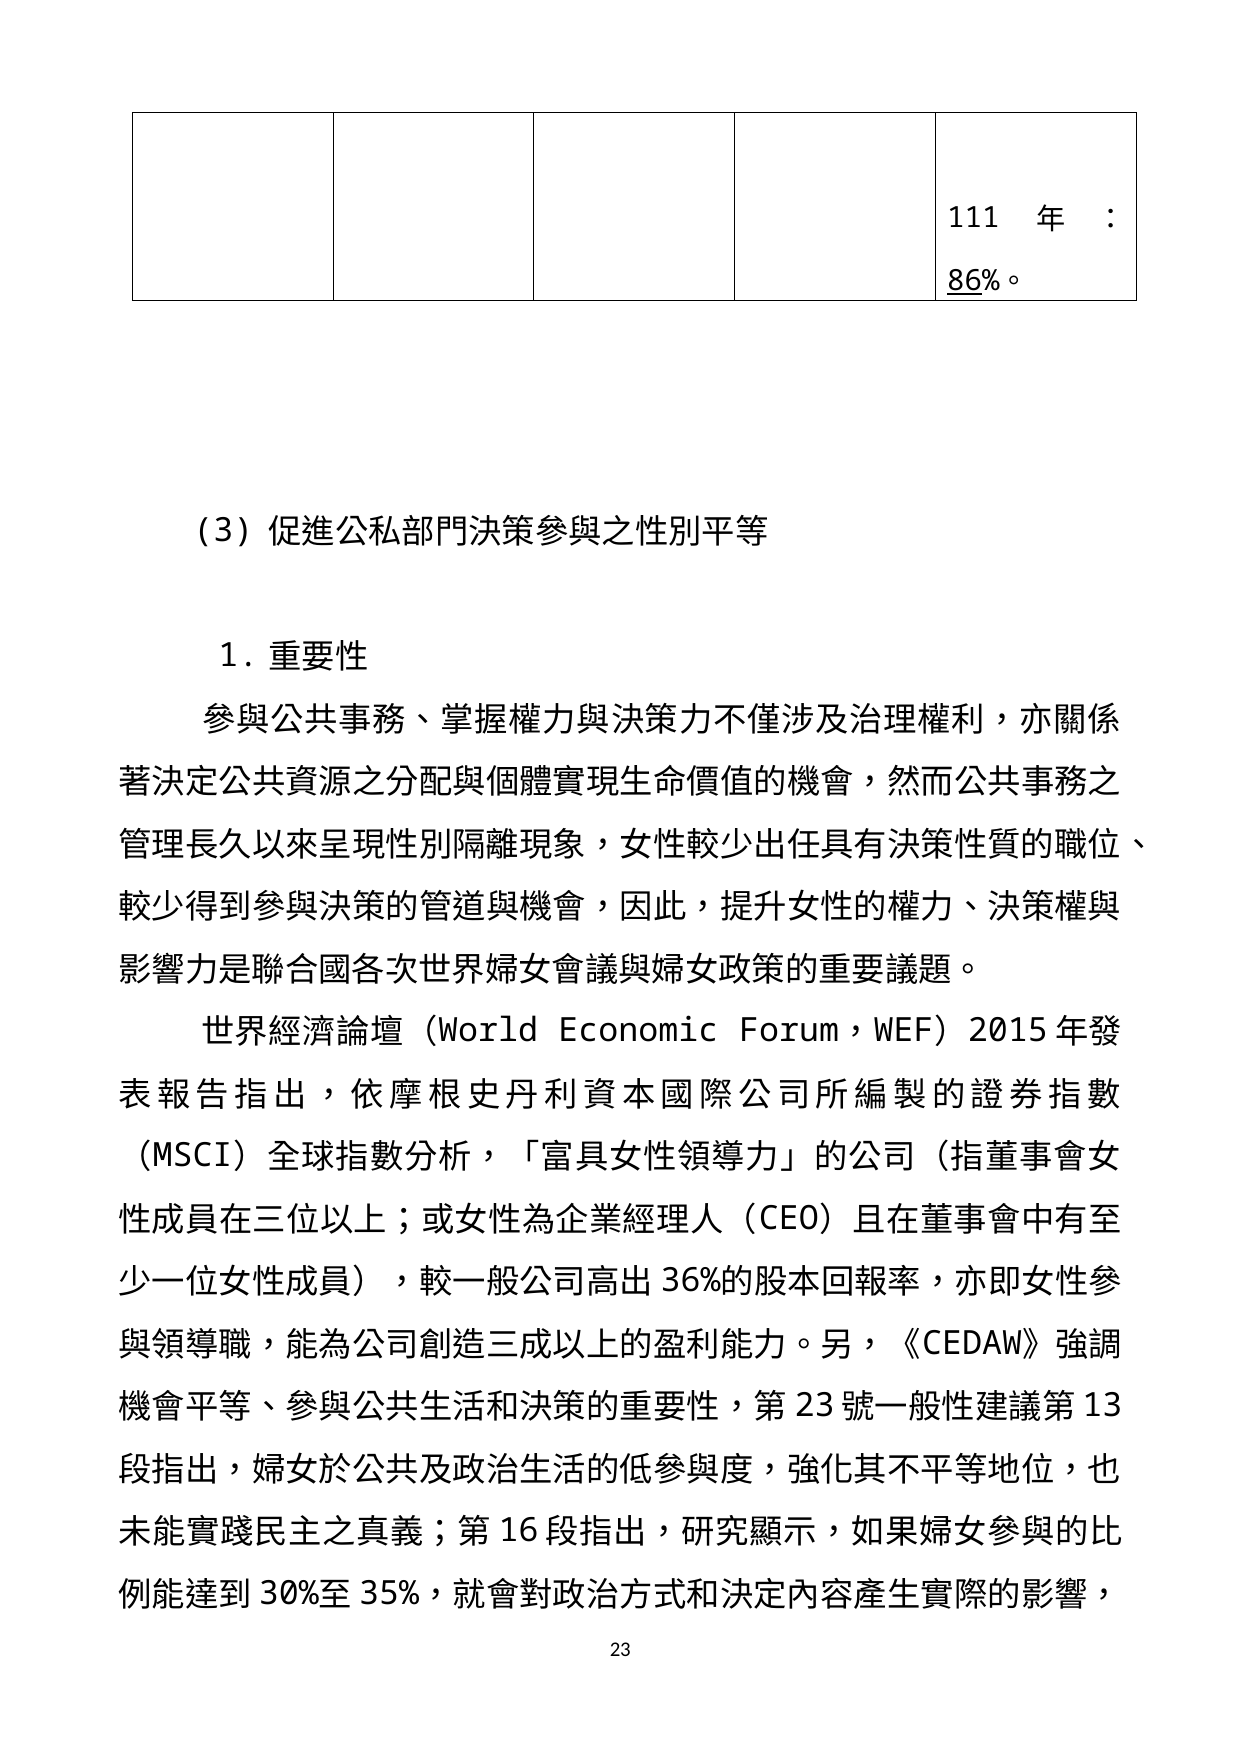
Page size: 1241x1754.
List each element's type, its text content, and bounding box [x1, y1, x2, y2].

table_cell [735, 113, 935, 300]
table_cell 111年：86%。 [936, 113, 1136, 300]
text 世界經濟論壇（World Economic Forum，WEF）2015年發表報告指出，依摩根史丹利資本國際公司所編製的證券指數（MSCI）全球指數分析，「富具女性領導力」的公司（指董事會女性成員在三位以上；或女性為企業經理人（CEO）且在董事會中有至少一位女性成員），較一般公司高出36%的股本回報率，亦即女性參與領導職，能為公司創造三成以上的盈利能力。另，《CEDAW》強調機會平等、參與公共生活和決策的重要性，第23號一般性建議第13段指出，婦女於公共及政治生活的低參與度，強化其不平等地位，也未能實踐民主之真義；第16段指出，研究顯示，如果婦女參與的比例能達到30%至35%，就會對政治方式和決定內容產生實際的影響， [118, 987, 1122, 1612]
table_cell 老人社會活動參與情形達70%。 老人獨立外出活動比率達77%。 [334, 113, 533, 300]
list 重要性 [218, 612, 1151, 675]
table_cell [534, 113, 734, 300]
list 促進公私部門決策參與之性別平等 [193, 487, 1151, 550]
text 參與公共事務、掌握權力與決策力不僅涉及治理權利，亦關係著決定公共資源之分配與個體實現生命價值的機會，然而公共事務之管理長久以來呈現性別隔離現象，女性較少出任具有決策性質的職位、較少得到參與決策的管道與機會，因此，提升女性的權力、決策權與影響力是聯合國各次世界婦女會議與婦女政策的重要議題。 [118, 675, 1122, 987]
table_cell [133, 113, 333, 300]
